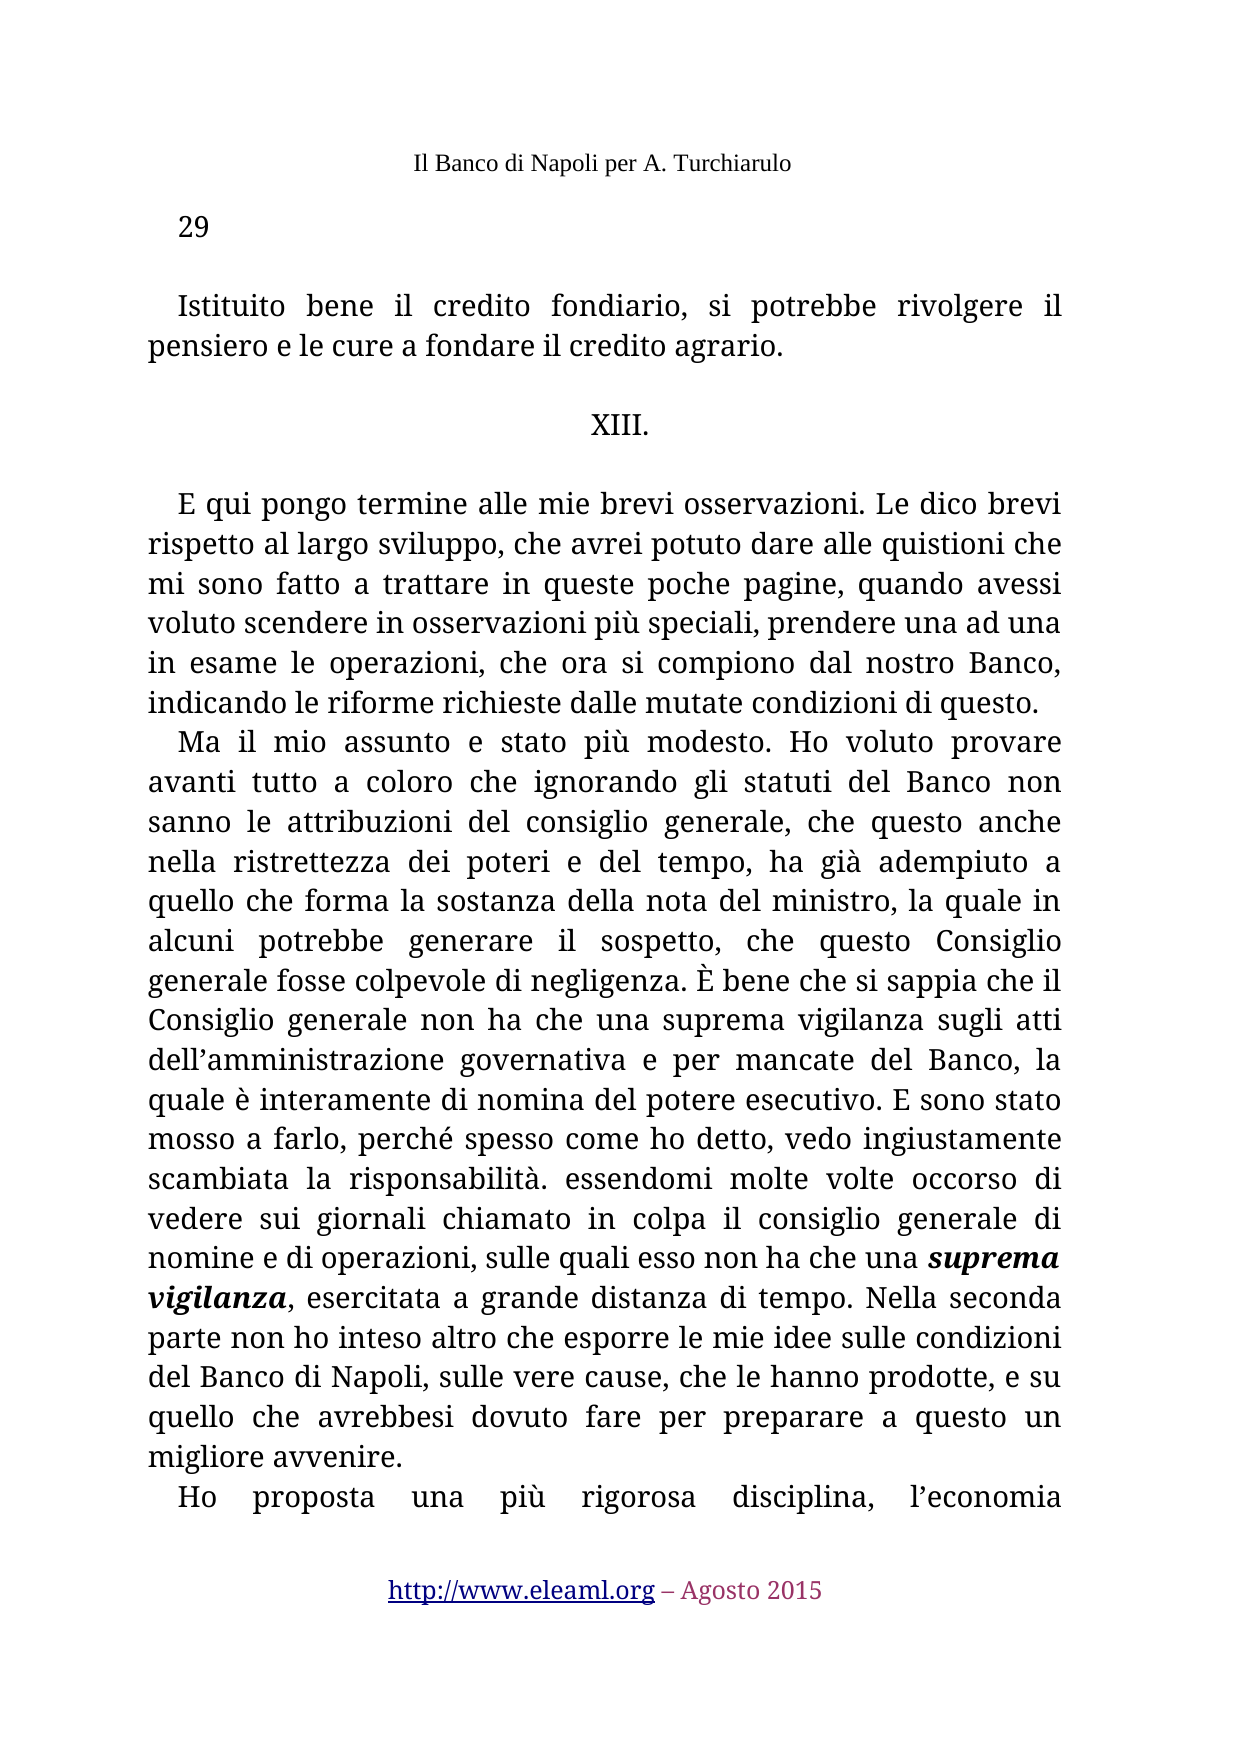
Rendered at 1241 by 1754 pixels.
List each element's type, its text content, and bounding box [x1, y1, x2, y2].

text XIII. [148, 404, 1063, 444]
text 29 [148, 206, 1063, 246]
text Ma il mio assunto e stato più modesto. Ho voluto provare avanti tutto a coloro che ignorando gli statuti del Banco non sanno le attribuzioni del consiglio generale, che questo anche nella ristrettezza dei poteri e del tempo, ha già adempiuto a quello che forma la sostanza della nota del ministro, la quale in alcuni potrebbe generare il sospetto, che questo Consiglio generale fosse colpevole di negligenza. È bene che si sappia che il Consiglio generale non ha che una suprema vigilanza sugli atti dell’amministrazione governativa e per mancate del Banco, la quale è interamente di nomina del potere esecutivo. E sono stato mosso a farlo, perché spesso come ho detto, vedo ingiustamente scambiata la risponsabilità. essendomi molte volte occorso di vedere sui giornali chiamato in colpa il consiglio generale di nomine e di operazioni, sulle quali esso non ha che una suprema vigilanza, esercitata a grande distanza di tempo. Nella seconda parte non ho inteso altro che esporre le mie idee sulle condizioni del Banco di Napoli, sulle vere cause, che le hanno prodotte, e su quello che avrebbesi dovuto fare per preparare a questo un migliore avvenire. [148, 722, 1063, 1476]
text Ho proposta una più rigorosa disciplina, l’economia [148, 1476, 1063, 1516]
text E qui pongo termine alle mie brevi osservazioni. Le dico brevi rispetto al largo sviluppo, che avrei potuto dare alle quistioni che mi sono fatto a trattare in queste poche pagine, quando avessi voluto scendere in osservazioni più speciali, prendere una ad una in esame le operazioni, che ora si compiono dal nostro Banco, indicando le riforme richieste dalle mutate condizioni di questo. [148, 484, 1063, 722]
text Istituito bene il credito fondiario, si potrebbe rivolgere il pensiero e le cure a fondare il credito agrario. [148, 285, 1063, 364]
